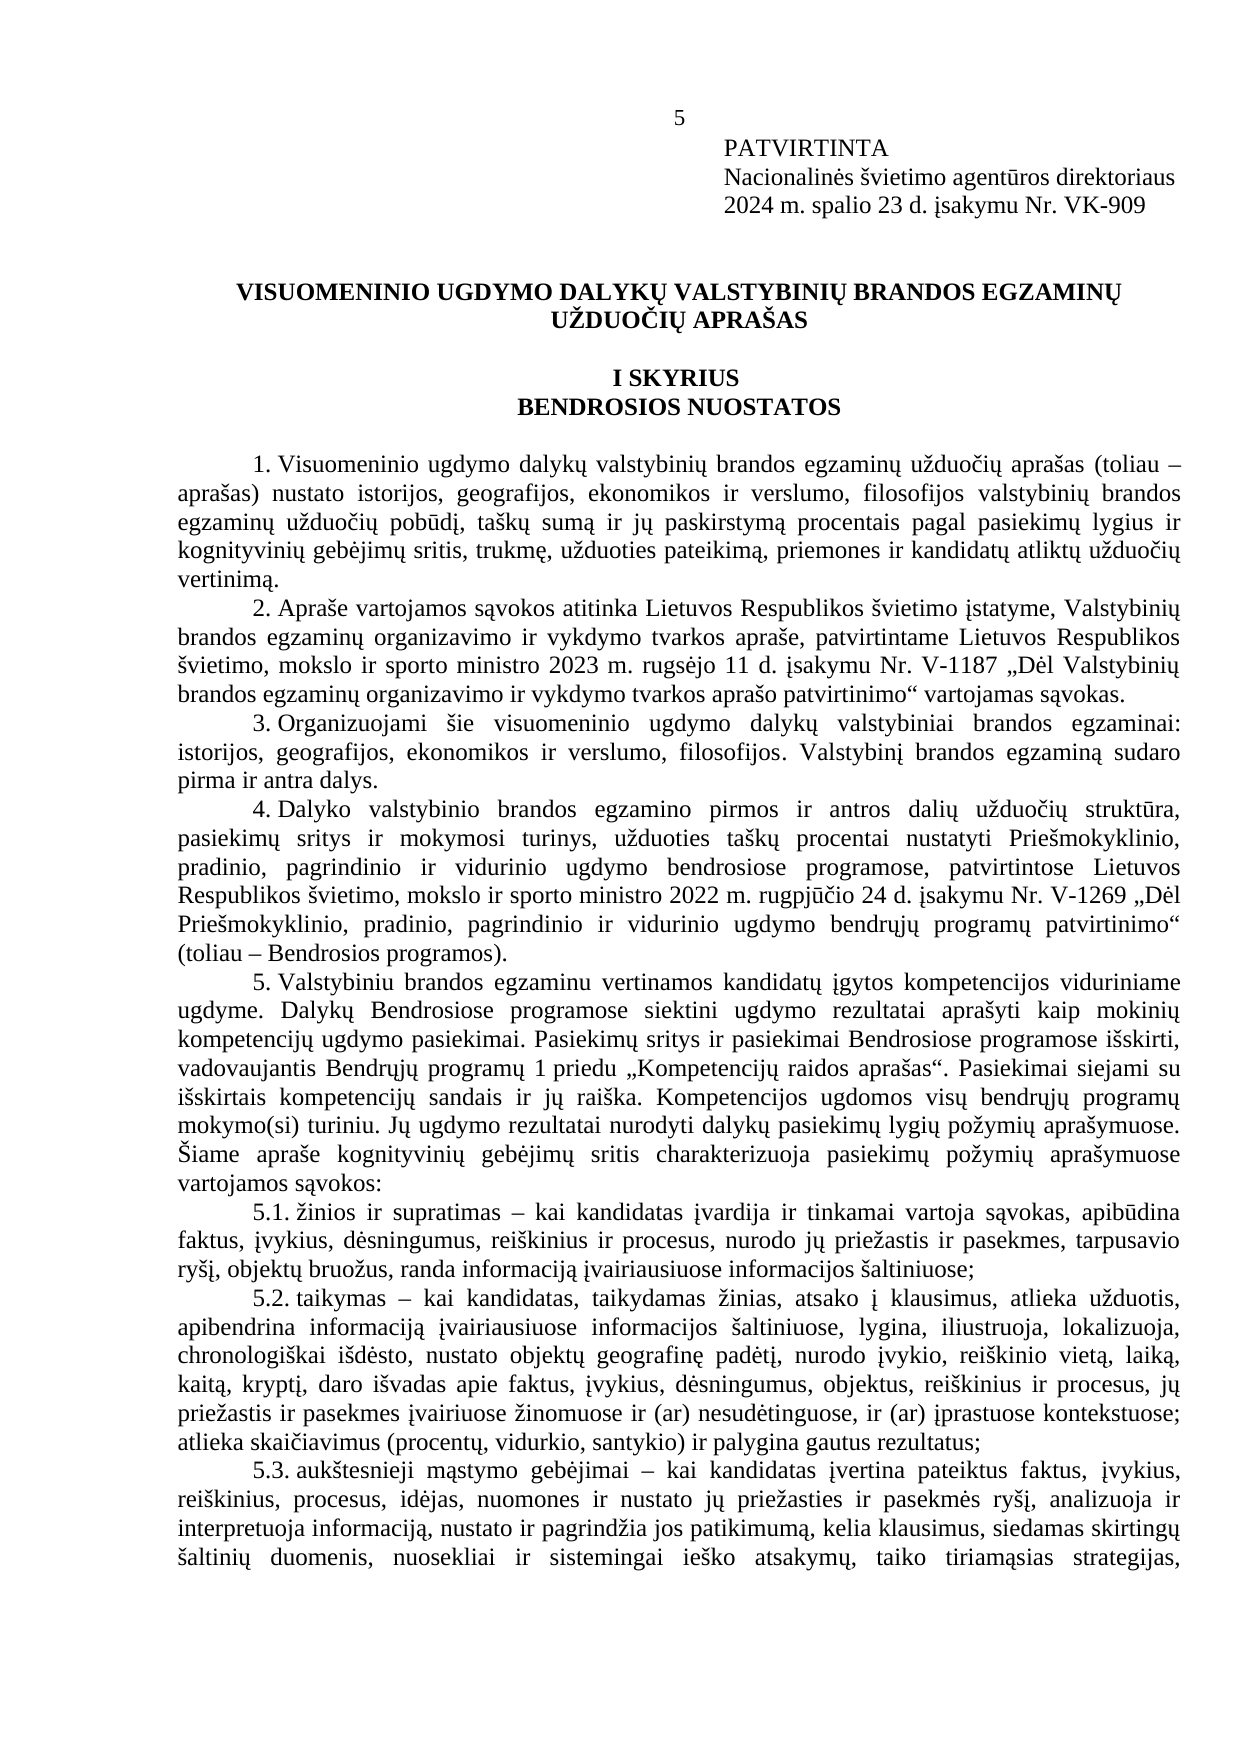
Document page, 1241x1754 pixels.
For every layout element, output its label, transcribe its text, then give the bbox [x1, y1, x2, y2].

text 5. Valstybiniu brandos egzaminu vertinamos kandidatų įgytos kompetencijos viduriniame ugdyme. Dalykų Bendrosiose programose siektini ugdymo rezultatai aprašyti kaip mokinių kompetencijų ugdymo pasiekimai. Pasiekimų sritys ir pasiekimai Bendrosiose programose išskirti, vadovaujantis Bendrųjų programų 1 priedu „Kompetencijų raidos aprašas“. Pasiekimai siejami su išskirtais kompetencijų sandais ir jų raiška. Kompetencijos ugdomos visų bendrųjų programų mokymo(si) turiniu. Jų ugdymo rezultatai nurodyti dalykų pasiekimų lygių požymių aprašymuose. Šiame apraše kognityvinių gebėjimų sritis charakterizuoja pasiekimų požymių aprašymuose vartojamos sąvokos: [177, 967, 1181, 1197]
text 3. Organizuojami šie visuomeninio ugdymo dalykų valstybiniai brandos egzaminai: istorijos, geografijos, ekonomikos ir verslumo, filosofijos. Valstybinį brandos egzaminą sudaro pirma ir antra dalys. [177, 708, 1181, 794]
text 2024 m. spalio 23 d. įsakymu Nr. VK-909 [723, 190, 1181, 219]
text BENDROSIOS NUOSTATOS [177, 392, 1181, 420]
text 1. Visuomeninio ugdymo dalykų valstybinių brandos egzaminų užduočių aprašas (toliau – aprašas) nustato istorijos, geografijos, ekonomikos ir verslumo, filosofijos valstybinių brandos egzaminų užduočių pobūdį, taškų sumą ir jų paskirstymą procentais pagal pasiekimų lygius ir kognityvinių gebėjimų sritis, trukmę, užduoties pateikimą, priemones ir kandidatų atliktų užduočių vertinimą. [177, 449, 1181, 593]
text PATVIRTINTA [723, 133, 1181, 162]
text 4. Dalyko valstybinio brandos egzamino pirmos ir antros dalių užduočių struktūra, pasiekimų sritys ir mokymosi turinys, užduoties taškų procentai nustatyti Priešmokyklinio, pradinio, pagrindinio ir vidurinio ugdymo bendrosiose programose, patvirtintose Lietuvos Respublikos švietimo, mokslo ir sporto ministro 2022 m. rugpjūčio 24 d. įsakymu Nr. V-1269 „Dėl Priešmokyklinio, pradinio, pagrindinio ir vidurinio ugdymo bendrųjų programų patvirtinimo“ (toliau – Bendrosios programos). [177, 794, 1181, 967]
text Nacionalinės švietimo agentūros direktoriaus [723, 162, 1181, 190]
text 5.3. aukštesnieji mąstymo gebėjimai – kai kandidatas įvertina pateiktus faktus, įvykius, reiškinius, procesus, idėjas, nuomones ir nustato jų priežasties ir pasekmės ryšį, analizuoja ir interpretuoja informaciją, nustato ir pagrindžia jos patikimumą, kelia klausimus, siedamas skirtingų šaltinių duomenis, nuosekliai ir sistemingai ieško atsakymų, taiko tiriamąsias strategijas, [177, 1455, 1181, 1570]
text 5.1. žinios ir supratimas – kai kandidatas įvardija ir tinkamai vartoja sąvokas, apibūdina faktus, įvykius, dėsningumus, reiškinius ir procesus, nurodo jų priežastis ir pasekmes, tarpusavio ryšį, objektų bruožus, randa informaciją įvairiausiuose informacijos šaltiniuose; [177, 1197, 1181, 1283]
text 2. Apraše vartojamos sąvokos atitinka Lietuvos Respublikos švietimo įstatyme, Valstybinių brandos egzaminų organizavimo ir vykdymo tvarkos apraše, patvirtintame Lietuvos Respublikos švietimo, mokslo ir sporto ministro 2023 m. rugsėjo 11 d. įsakymu Nr. V-1187 „Dėl Valstybinių brandos egzaminų organizavimo ir vykdymo tvarkos aprašo patvirtinimo“ vartojamas sąvokas. [177, 593, 1181, 708]
text I SKYRIUS [177, 363, 1181, 392]
text VISUOMENINIO UGDYMO DALYKŲ VALSTYBINIŲ BRANDOS EGZAMINŲ UŽDUOČIŲ APRAŠAS [177, 277, 1181, 334]
text 5.2. taikymas – kai kandidatas, taikydamas žinias, atsako į klausimus, atlieka užduotis, apibendrina informaciją įvairiausiuose informacijos šaltiniuose, lygina, iliustruoja, lokalizuoja, chronologiškai išdėsto, nustato objektų geografinę padėtį, nurodo įvykio, reiškinio vietą, laiką, kaitą, kryptį, daro išvadas apie faktus, įvykius, dėsningumus, objektus, reiškinius ir procesus, jų priežastis ir pasekmes įvairiuose žinomuose ir (ar) nesudėtinguose, ir (ar) įprastuose kontekstuose; atlieka skaičiavimus (procentų, vidurkio, santykio) ir palygina gautus rezultatus; [177, 1283, 1181, 1455]
